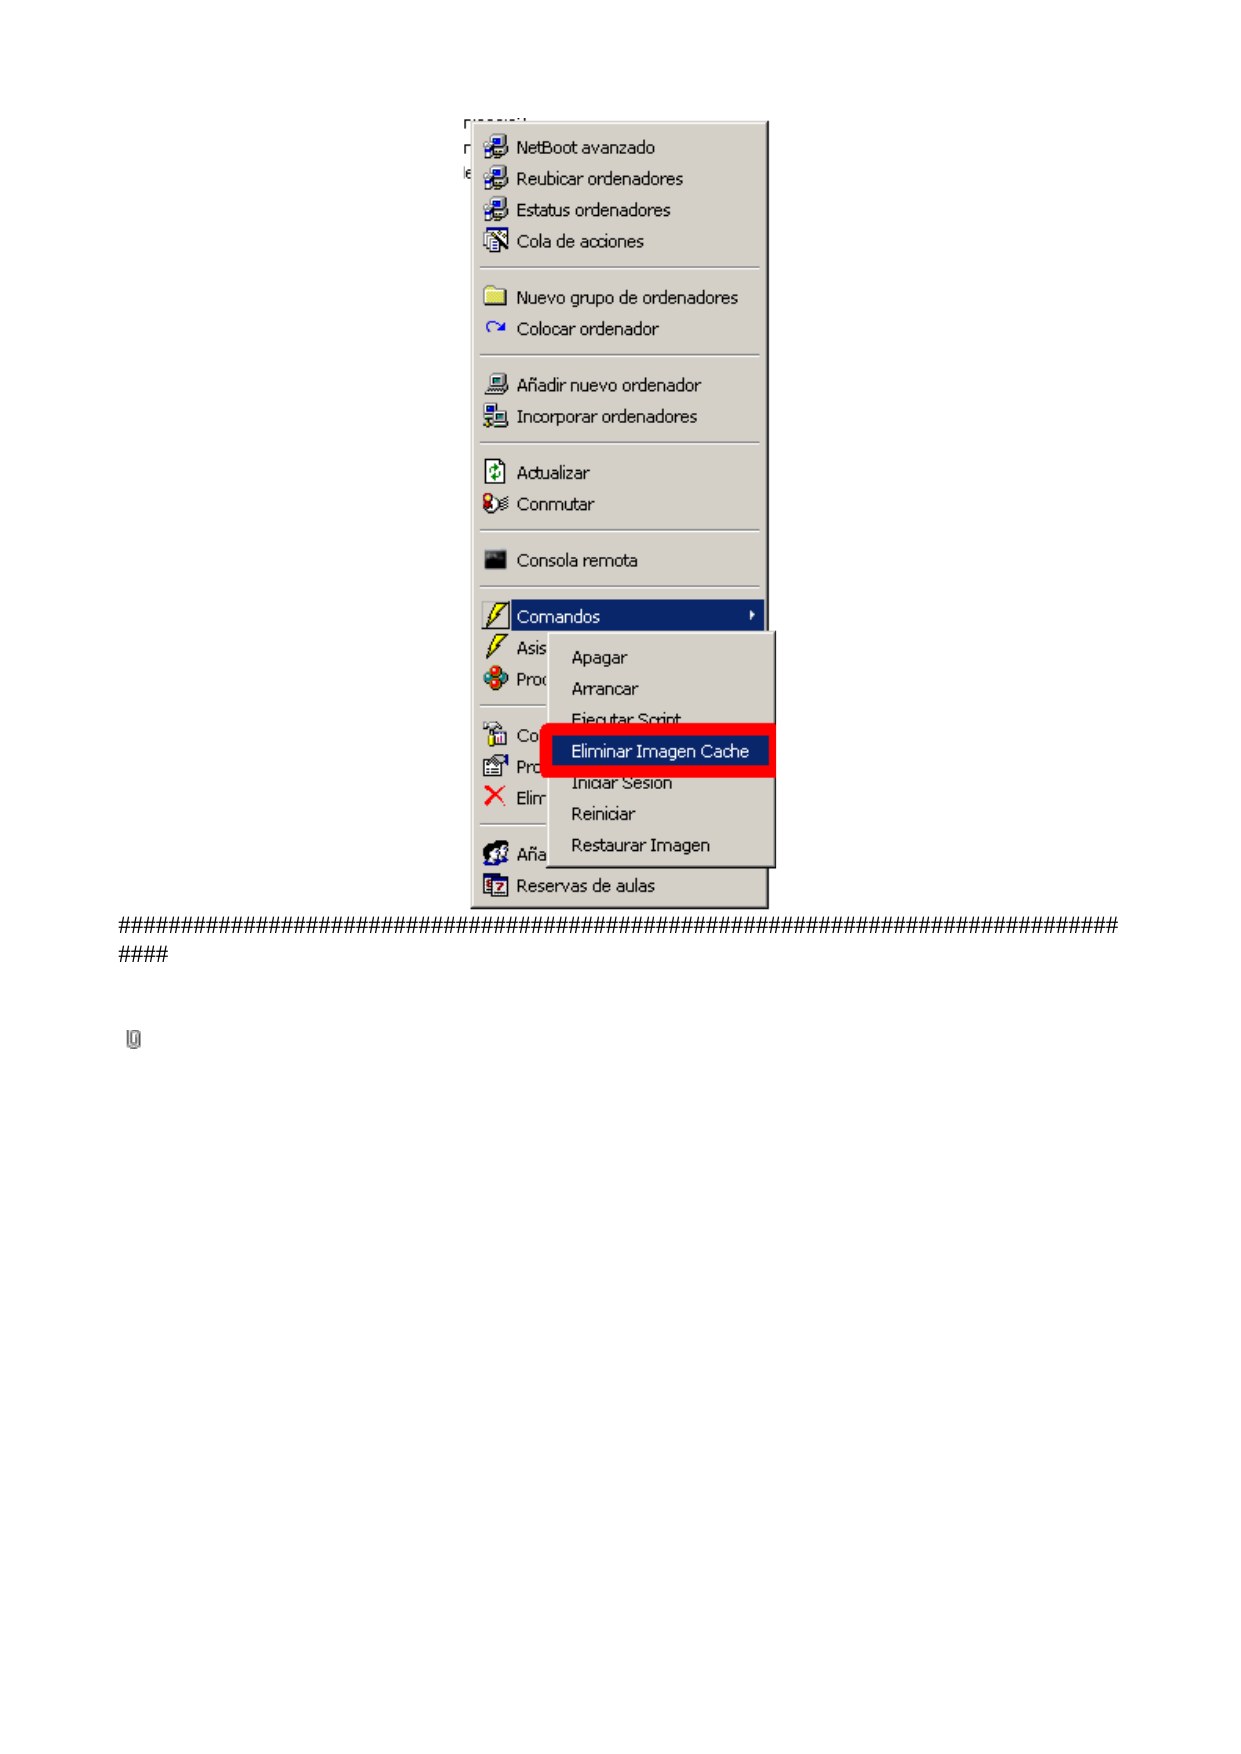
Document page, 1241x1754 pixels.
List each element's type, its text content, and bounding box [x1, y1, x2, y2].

picture [124, 1030, 144, 1049]
text #################################################################################### [118, 118, 1122, 1112]
